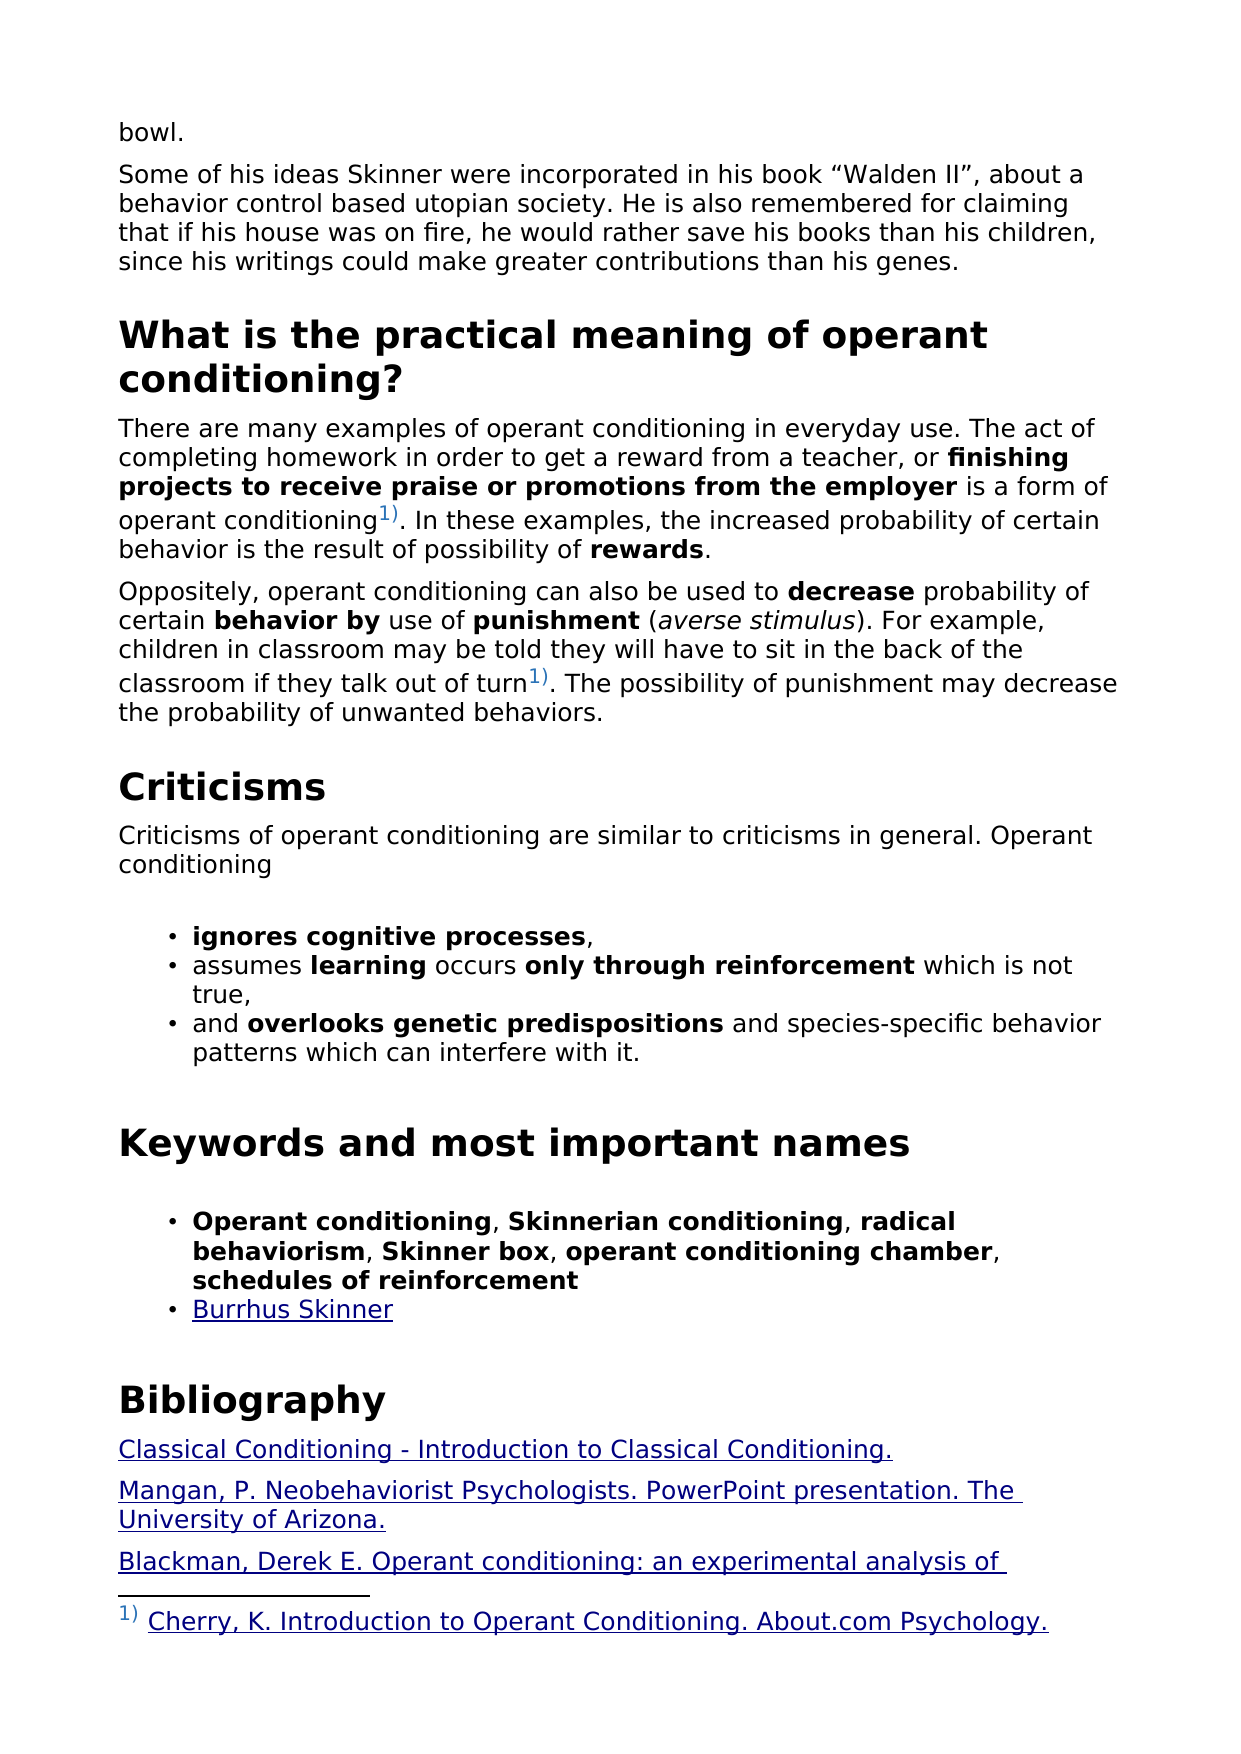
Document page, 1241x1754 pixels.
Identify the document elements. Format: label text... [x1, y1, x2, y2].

text Some of his ideas Skinner were incorporated in his book “Walden II”, about a behavior control based utopian society. He is also remembered for claiming that if his house was on fire, he would rather save his books than his children, since his writings could make greater contributions than his genes. [118, 160, 1122, 276]
subtitle Keywords and most important names [118, 1122, 1122, 1166]
list assumes learning occurs only through reinforcement which is not true, [177, 951, 1122, 1009]
text bowl. [118, 118, 1122, 147]
list Operant conditioning, Skinnerian conditioning, radical behaviorism, Skinner box, operant conditioning chamber, schedules of reinforcement [177, 1208, 1122, 1295]
text Criticisms of operant conditioning are similar to criticisms in general. Operant conditioning [118, 821, 1122, 880]
subtitle Bibliography [118, 1379, 1122, 1422]
list and overlooks genetic predispositions and species-specific behavior patterns which can interfere with it. [177, 1009, 1122, 1067]
list ignores cognitive processes, [177, 922, 1122, 951]
subtitle Criticisms [118, 765, 1122, 809]
text There are many examples of operant conditioning in everyday use. The act of completing homework in order to get a reward from a teacher, or finishing projects to receive praise or promotions from the employer is a form of operant conditioning. In these examples, the increased probability of certain behavior is the result of possibility of rewards. [118, 414, 1122, 564]
list Burrhus Skinner [177, 1295, 1122, 1324]
text Classical Conditioning - Introduction to Classical Conditioning. [118, 1435, 1122, 1464]
text Cherry, K. Introduction to Operant Conditioning. About.com Psychology. [118, 1602, 1122, 1636]
text Blackman, Derek E. Operant conditioning: an experimental analysis of [118, 1547, 1122, 1577]
text Mangan, P. Neobehaviorist Psychologists. PowerPoint presentation. The University of Arizona. [118, 1477, 1122, 1535]
subtitle What is the practical meaning of operant conditioning? [118, 314, 1122, 401]
text Oppositely, operant conditioning can also be used to decrease probability of certain behavior by use of punishment (averse stimulus). For example, children in classroom may be told they will have to sit in the back of the classroom if they talk out of turn1). The possibility of punishment may decrease the probability of unwanted behaviors. [118, 577, 1122, 728]
